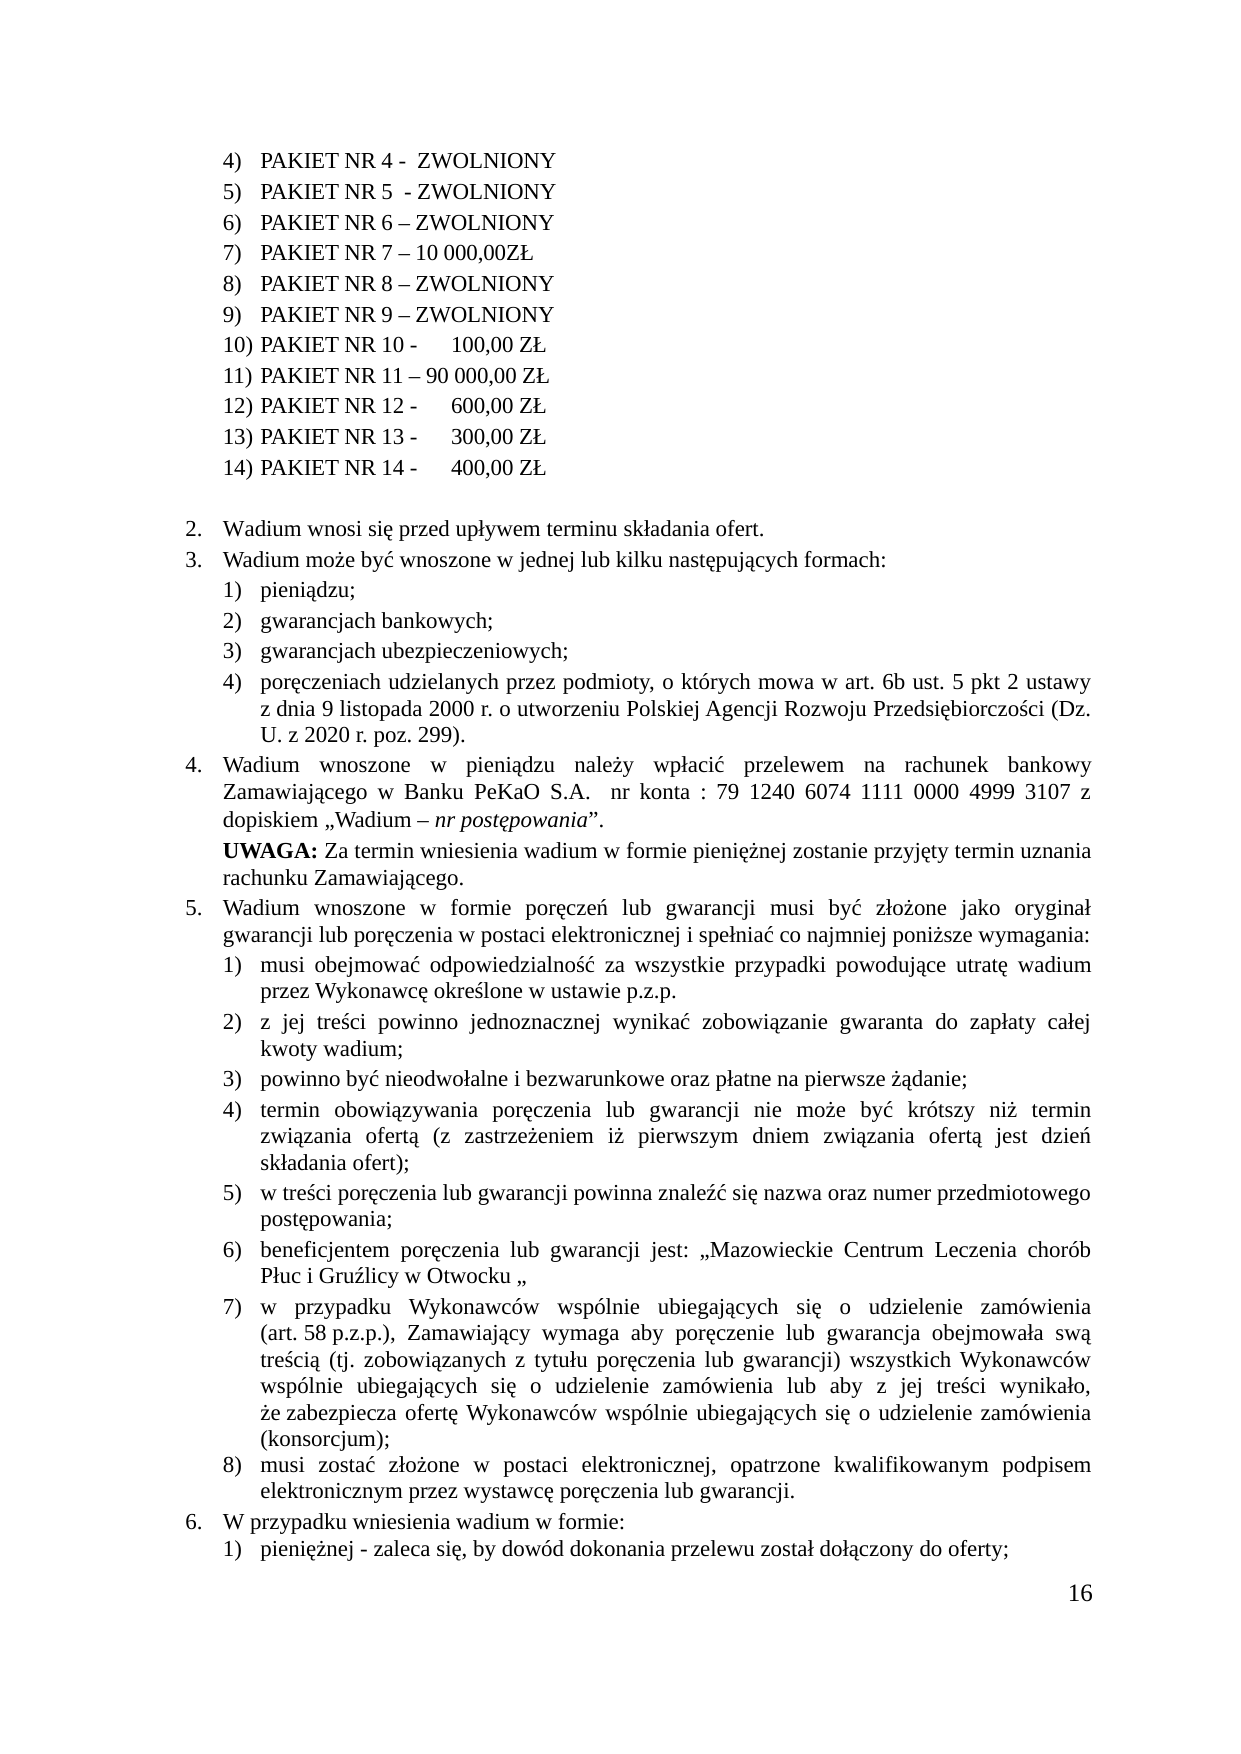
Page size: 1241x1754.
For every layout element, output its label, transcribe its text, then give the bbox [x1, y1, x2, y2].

list Wadium wnosi się przed upływem terminu składania ofert. [185, 515, 1093, 541]
list gwarancjach bankowych; [223, 607, 1093, 633]
list musi zostać złożone w postaci elektronicznej, opatrzone kwalifikowanym podpisem elektronicznym przez wystawcę poręczenia lub gwarancji. [223, 1451, 1093, 1504]
list PAKIET NR 11 – 90 000,00 ZŁ [223, 362, 1093, 388]
list z jej treści powinno jednoznacznej wynikać zobowiązanie gwaranta do zapłaty całej kwoty wadium; [223, 1008, 1093, 1061]
list powinno być nieodwołalne i bezwarunkowe oraz płatne na pierwsze żądanie; [223, 1065, 1093, 1092]
list Wadium wnoszone w formie poręczeń lub gwarancji musi być złożone jako oryginał gwarancji lub poręczenia w postaci elektronicznej i spełniać co najmniej poniższe wymagania: [185, 894, 1093, 947]
list W przypadku wniesienia wadium w formie: [185, 1508, 1093, 1534]
list beneficjentem poręczenia lub gwarancji jest: „Mazowieckie Centrum Leczenia chorób Płuc i Gruźlicy w Otwocku „ [223, 1236, 1093, 1289]
list PAKIET NR 13 - 300,00 ZŁ [223, 423, 1093, 449]
list w przypadku Wykonawców wspólnie ubiegających się o udzielenie zamówienia (art. 58 p.z.p.), Zamawiający wymaga aby poręczenie lub gwarancja obejmowała swą treścią (tj. zobowiązanych z tytułu poręczenia lub gwarancji) wszystkich Wykonawców wspólnie ubiegających się o udzielenie zamówienia lub aby z jej treści wynikało, że zabezpiecza ofertę Wykonawców wspólnie ubiegających się o udzielenie zamówienia (konsorcjum); [223, 1293, 1093, 1451]
list termin obowiązywania poręczenia lub gwarancji nie może być krótszy niż termin związania ofertą (z zastrzeżeniem iż pierwszym dniem związania ofertą jest dzień składania ofert); [223, 1096, 1093, 1175]
list gwarancjach ubezpieczeniowych; [223, 638, 1093, 664]
list pieniądzu; [223, 576, 1093, 603]
list UWAGA: Za termin wniesienia wadium w formie pieniężnej zostanie przyjęty termin uznania rachunku Zamawiającego. [185, 837, 1093, 890]
list PAKIET NR 7 – 10 000,00ZŁ [223, 239, 1093, 266]
list PAKIET NR 4 - ZWOLNIONY [223, 148, 1093, 174]
list musi obejmować odpowiedzialność za wszystkie przypadki powodujące utratę wadium przez Wykonawcę określone w ustawie p.z.p. [223, 951, 1093, 1004]
list PAKIET NR 5 - ZWOLNIONY [223, 178, 1093, 204]
list Wadium wnoszone w pieniądzu należy wpłacić przelewem na rachunek bankowy Zamawiającego w Banku PeKaO S.A. nr konta : 79 1240 6074 1111 0000 4999 3107 z dopiskiem „Wadium – nr postępowania”. [185, 752, 1093, 833]
list Wadium może być wnoszone w jednej lub kilku następujących formach: [185, 546, 1093, 572]
list w treści poręczenia lub gwarancji powinna znaleźć się nazwa oraz numer przedmiotowego postępowania; [223, 1179, 1093, 1232]
list PAKIET NR 10 - 100,00 ZŁ [223, 331, 1093, 358]
list pieniężnej - zaleca się, by dowód dokonania przelewu został dołączony do oferty; [223, 1534, 1093, 1561]
list poręczeniach udzielanych przez podmioty, o których mowa w art. 6b ust. 5 pkt 2 ustawy z dnia 9 listopada 2000 r. o utworzeniu Polskiej Agencji Rozwoju Przedsiębiorczości (Dz. U. z 2020 r. poz. 299). [223, 668, 1093, 747]
list PAKIET NR 14 - 400,00 ZŁ [223, 454, 1093, 480]
list PAKIET NR 8 – ZWOLNIONY [223, 270, 1093, 296]
list PAKIET NR 6 – ZWOLNIONY [223, 209, 1093, 235]
list PAKIET NR 12 - 600,00 ZŁ [223, 393, 1093, 419]
list PAKIET NR 9 – ZWOLNIONY [223, 301, 1093, 327]
